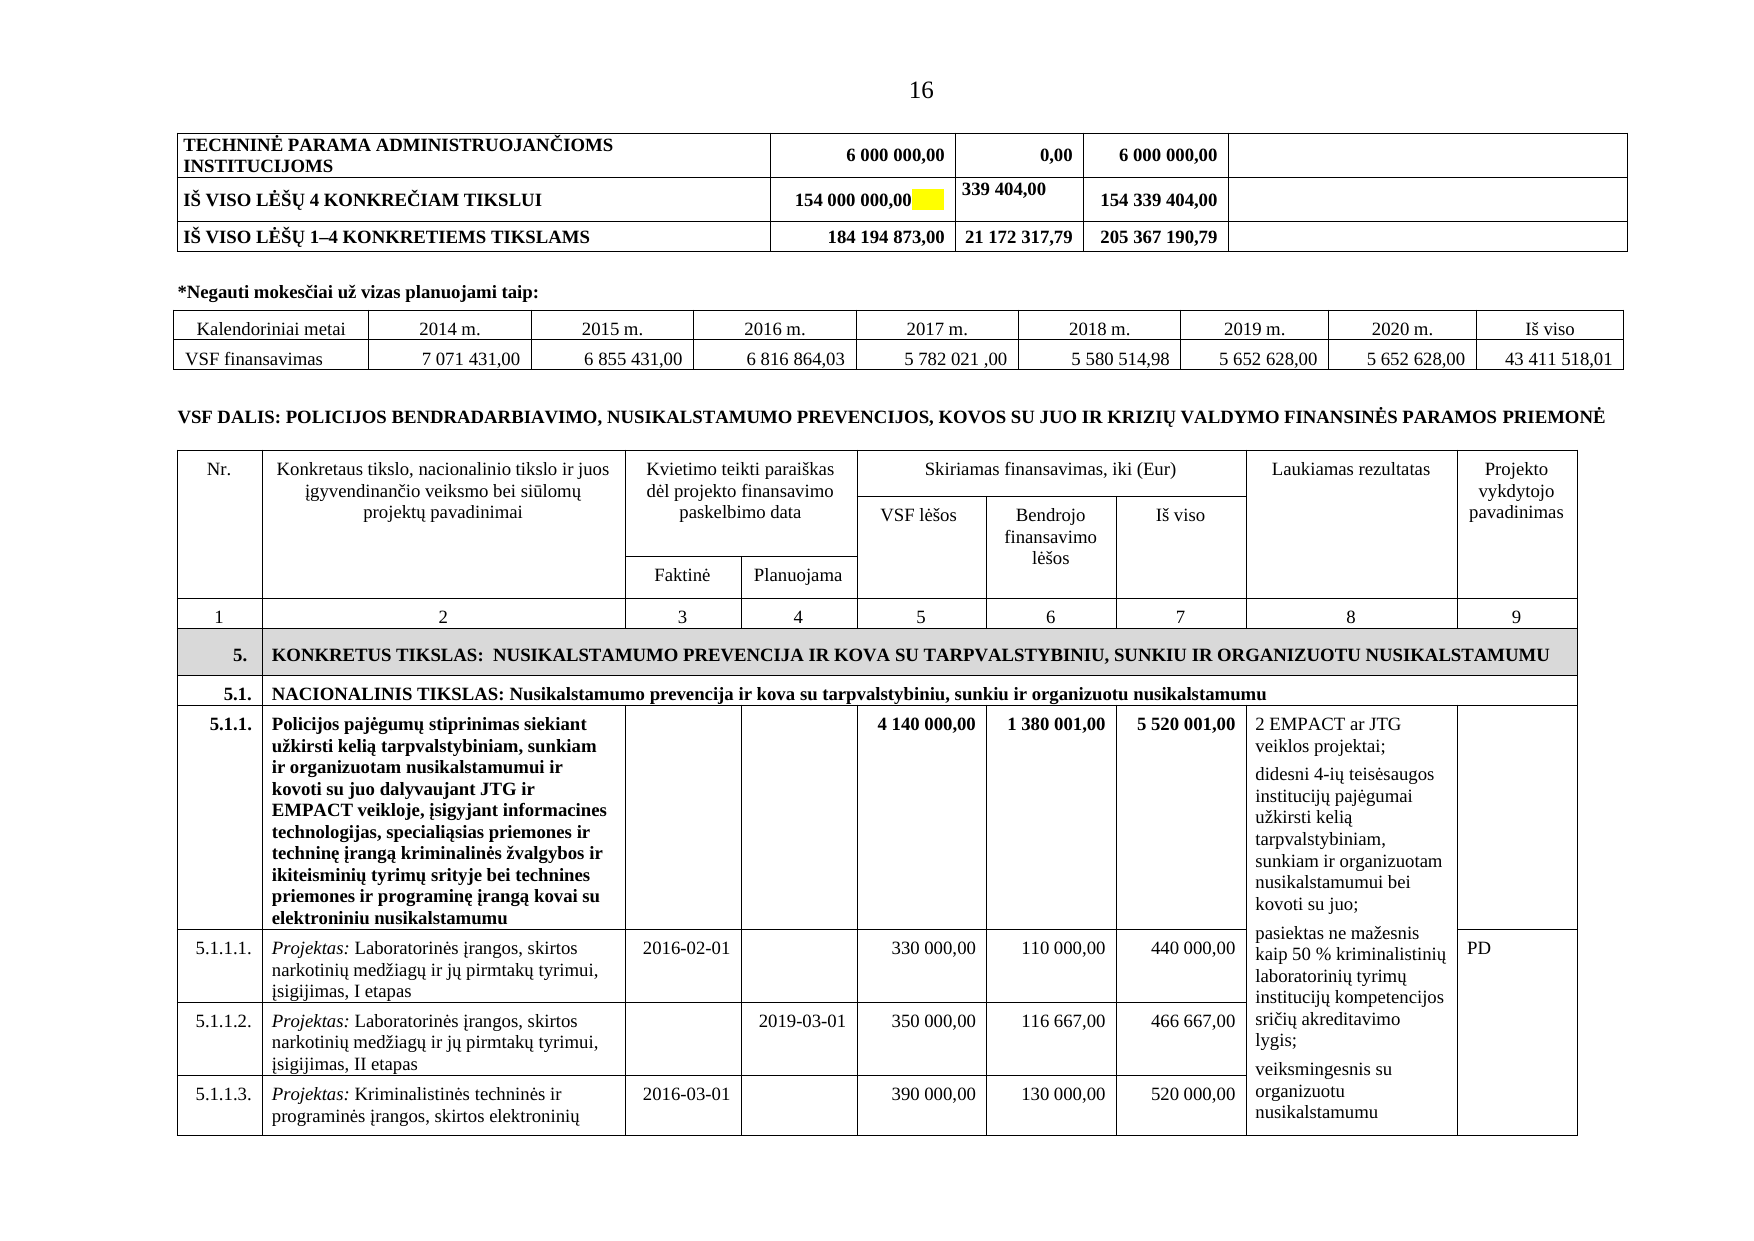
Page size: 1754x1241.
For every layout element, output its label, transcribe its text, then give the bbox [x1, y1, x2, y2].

table_cell 110 000,00 [987, 930, 1116, 1002]
table_cell 6 000 000,00 [771, 134, 955, 177]
table_cell KONKRETUS TIKSLAS: NUSIKALSTAMUMO PREVENCIJA IR KOVA SU TARPVALSTYBINIU, SUNKIU IR ORGANIZUOTU NUSIKALSTAMUMU [263, 629, 1577, 675]
table_cell 21 172 317,79 [956, 222, 1083, 251]
table_cell 1 [178, 599, 262, 627]
table_header 2020 m. [1329, 311, 1476, 339]
table_cell 205 367 190,79 [1084, 222, 1228, 251]
table_cell 5 782 021 ,00 [857, 340, 1018, 369]
table_cell Bendrojo finansavimo lėšos [987, 497, 1116, 597]
table_header 2019 m. [1181, 311, 1328, 339]
table_cell TECHNINĖ PARAMA ADMINISTRUOJANČIOMS INSTITUCIJOMS [178, 134, 770, 177]
table_cell 520 000,00 [1117, 1076, 1246, 1135]
table_cell [1458, 706, 1577, 928]
table_cell [626, 706, 741, 928]
table_header Iš viso [1477, 311, 1623, 339]
table_cell Projektas: Laboratorinės įrangos, skirtos narkotinių medžiagų ir jų pirmtakų tyrimui, įsigijimas, I etapas [263, 930, 625, 1002]
table_cell 2 [263, 599, 625, 627]
table_cell [1229, 134, 1627, 177]
table_cell 5.1.1.3. [178, 1076, 262, 1135]
table_cell VSF finansavimas [174, 340, 368, 369]
table_header 2017 m. [857, 311, 1018, 339]
table_cell 350 000,00 [858, 1003, 986, 1074]
table_cell 339 404,00 [956, 178, 1083, 221]
table_cell 5 580 514,98 [1019, 340, 1180, 369]
table_cell 3 [626, 599, 741, 627]
table_cell 154 000 000,00 [771, 178, 955, 221]
table_cell 2019-03-01 [742, 1003, 857, 1074]
table_cell 7 [1117, 599, 1246, 627]
table_cell 390 000,00 [858, 1076, 986, 1135]
table_cell Iš viso [1117, 497, 1246, 597]
table_cell 5.1.1. [178, 706, 262, 928]
table_header 2018 m. [1019, 311, 1180, 339]
table_cell 5.1.1.2. [178, 1003, 262, 1074]
table_cell 130 000,00 [987, 1076, 1116, 1135]
table_header 2015 m. [532, 311, 693, 339]
table_cell 6 816 864,03 [694, 340, 856, 369]
table_cell [742, 930, 857, 1002]
table_cell Faktinė [626, 557, 741, 597]
table_cell 1 380 001,00 [987, 706, 1116, 928]
table_cell Planuojama [742, 557, 857, 597]
table_cell [626, 1003, 741, 1074]
table_cell 5 [858, 599, 986, 627]
table_cell 466 667,00 [1117, 1003, 1246, 1074]
table_header Kvietimo teikti paraiškas dėl projekto finansavimo paskelbimo data [626, 451, 857, 556]
table_cell 4 [742, 599, 857, 627]
table_cell PD [1458, 930, 1577, 1135]
table_cell 6 [987, 599, 1116, 627]
table_header 2016 m. [694, 311, 856, 339]
table_cell VSF lėšos [858, 497, 986, 597]
text VSF DALIS: POLICIJOS BENDRADARBIAVIMO, NUSIKALSTAMUMO PREVENCIJOS, KOVOS SU JUO IR KRIZIŲ VALDYMO FINANSINĖS PARAMOS PRIEMONĖ [177, 406, 1665, 428]
table_cell IŠ VISO LĖŠŲ 4 KONKREČIAM TIKSLUI [178, 178, 770, 221]
table_cell 5 652 628,00 [1181, 340, 1328, 369]
table_cell 116 667,00 [987, 1003, 1116, 1074]
table_header Konkretaus tikslo, nacionalinio tikslo ir juos įgyvendinančio veiksmo bei siūlomų projektų pavadinimai [263, 451, 625, 597]
table_cell 6 855 431,00 [532, 340, 693, 369]
table_cell 440 000,00 [1117, 930, 1246, 1002]
table_cell [1229, 222, 1627, 251]
table_cell NACIONALINIS TIKSLAS: Nusikalstamumo prevencija ir kova su tarpvalstybiniu, sunkiu ir organizuotu nusikalstamumu [263, 676, 1577, 704]
table_cell 330 000,00 [858, 930, 986, 1002]
table_cell [1229, 178, 1627, 221]
table_header Kalendoriniai metai [174, 311, 368, 339]
table_cell Projektas: Laboratorinės įrangos, skirtos narkotinių medžiagų ir jų pirmtakų tyrimui, įsigijimas, II etapas [263, 1003, 625, 1074]
table_header Laukiamas rezultatas [1247, 451, 1457, 597]
table_cell 43 411 518,01 [1477, 340, 1623, 369]
text *Negauti mokesčiai už vizas planuojami taip: [177, 281, 1665, 302]
table_cell Policijos pajėgumų stiprinimas siekiant užkirsti kelią tarpvalstybiniam, sunkiam ir organizuotam nusikalstamumui ir kovoti su juo dalyvaujant JTG ir EMPACT veikloje, įsigyjant informacines technologijas, specialiąsias priemones ir techninę įrangą kriminalinės žvalgybos ir ikiteisminių tyrimų srityje bei technines priemones ir programinę įrangą kovai su elektroniniu nusikalstamumu [263, 706, 625, 928]
table_header Skiriamas finansavimas, iki (Eur) [858, 451, 1246, 496]
table_cell 2016-03-01 [626, 1076, 741, 1135]
table_cell [742, 706, 857, 928]
table_cell 154 339 404,00 [1084, 178, 1228, 221]
table_cell 5 520 001,00 [1117, 706, 1246, 928]
table_cell 0,00 [956, 134, 1083, 177]
table_cell 6 000 000,00 [1084, 134, 1228, 177]
table_cell 5. [178, 629, 262, 675]
table_cell 2016-02-01 [626, 930, 741, 1002]
table_cell 8 [1247, 599, 1457, 627]
table_cell IŠ VISO LĖŠŲ 1–4 KONKRETIEMS TIKSLAMS [178, 222, 770, 251]
table_cell 5.1.1.1. [178, 930, 262, 1002]
table_cell [742, 1076, 857, 1135]
table_header Nr. [178, 451, 262, 597]
table_cell 7 071 431,00 [369, 340, 531, 369]
table_cell 184 194 873,00 [771, 222, 955, 251]
table_header Projekto vykdytojo pavadinimas [1458, 451, 1577, 597]
table_header 2014 m. [369, 311, 531, 339]
table_cell 5.1. [178, 676, 262, 704]
table_cell Projektas: Kriminalistinės techninės ir programinės įrangos, skirtos elektroninių [263, 1076, 625, 1135]
table_cell 5 652 628,00 [1329, 340, 1476, 369]
table_cell 4 140 000,00 [858, 706, 986, 928]
table_cell 9 [1458, 599, 1577, 627]
table_cell 2 EMPACT ar JTG veiklos projektai; didesni 4-ių teisėsaugos institucijų pajėgumai užkirsti kelią tarpvalstybiniam, sunkiam ir organizuotam nusikalstamumui bei kovoti su juo; pasiektas ne mažesnis kaip 50 % kriminalistinių laboratorinių tyrimų institucijų kompetencijos sričių akreditavimo lygis; veiksmingesnis su organizuotu nusikalstamumu [1247, 706, 1457, 1135]
